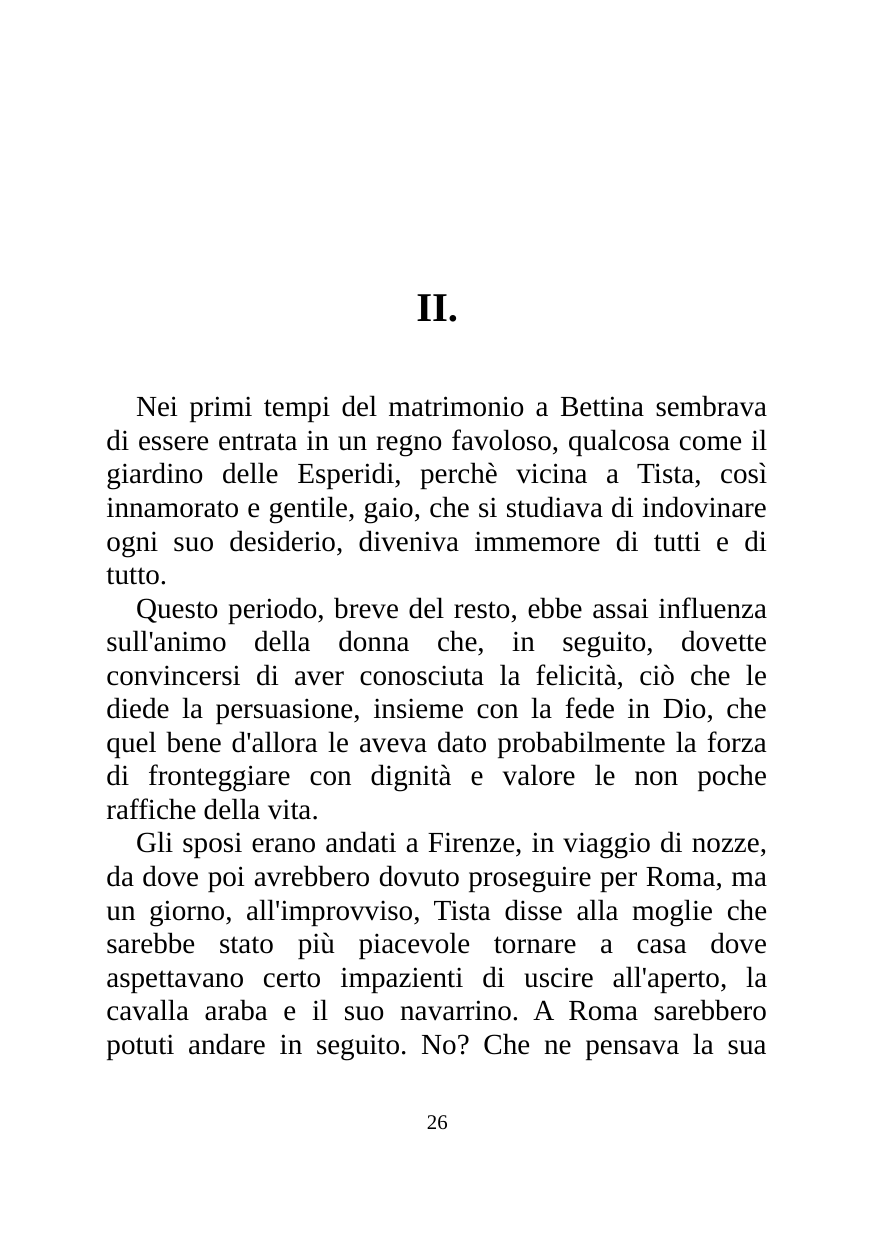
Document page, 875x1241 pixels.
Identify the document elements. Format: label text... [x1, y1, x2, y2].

text Questo periodo, breve del resto, ebbe assai influenza sull'animo della donna che, in seguito, dovette convincersi di aver conosciuta la felicità, ciò che le diede la persuasione, insieme con la fede in Dio, che quel bene d'allora le aveva dato probabilmente la forza di fronteggiare con dignità e valore le non poche raffiche della vita. [106, 591, 768, 826]
text Nei primi tempi del matrimonio a Bettina sembrava di essere entrata in un regno favoloso, qualcosa come il giardino delle Esperidi, perchè vicina a Tista, così innamorato e gentile, gaio, che si studiava di indovinare ogni suo desiderio, diveniva immemore di tutti e di tutto. [106, 389, 768, 591]
text Gli sposi erano andati a Firenze, in viaggio di nozze, da dove poi avrebbero dovuto proseguire per Roma, ma un giorno, all'improvviso, Tista disse alla moglie che sarebbe stato più piacevole tornare a casa dove aspettavano certo impazienti di uscire all'aperto, la cavalla araba e il suo navarrino. A Roma sarebbero potuti andare in seguito. No? Che ne pensava la sua [106, 826, 768, 1060]
subtitle II. [106, 283, 768, 330]
